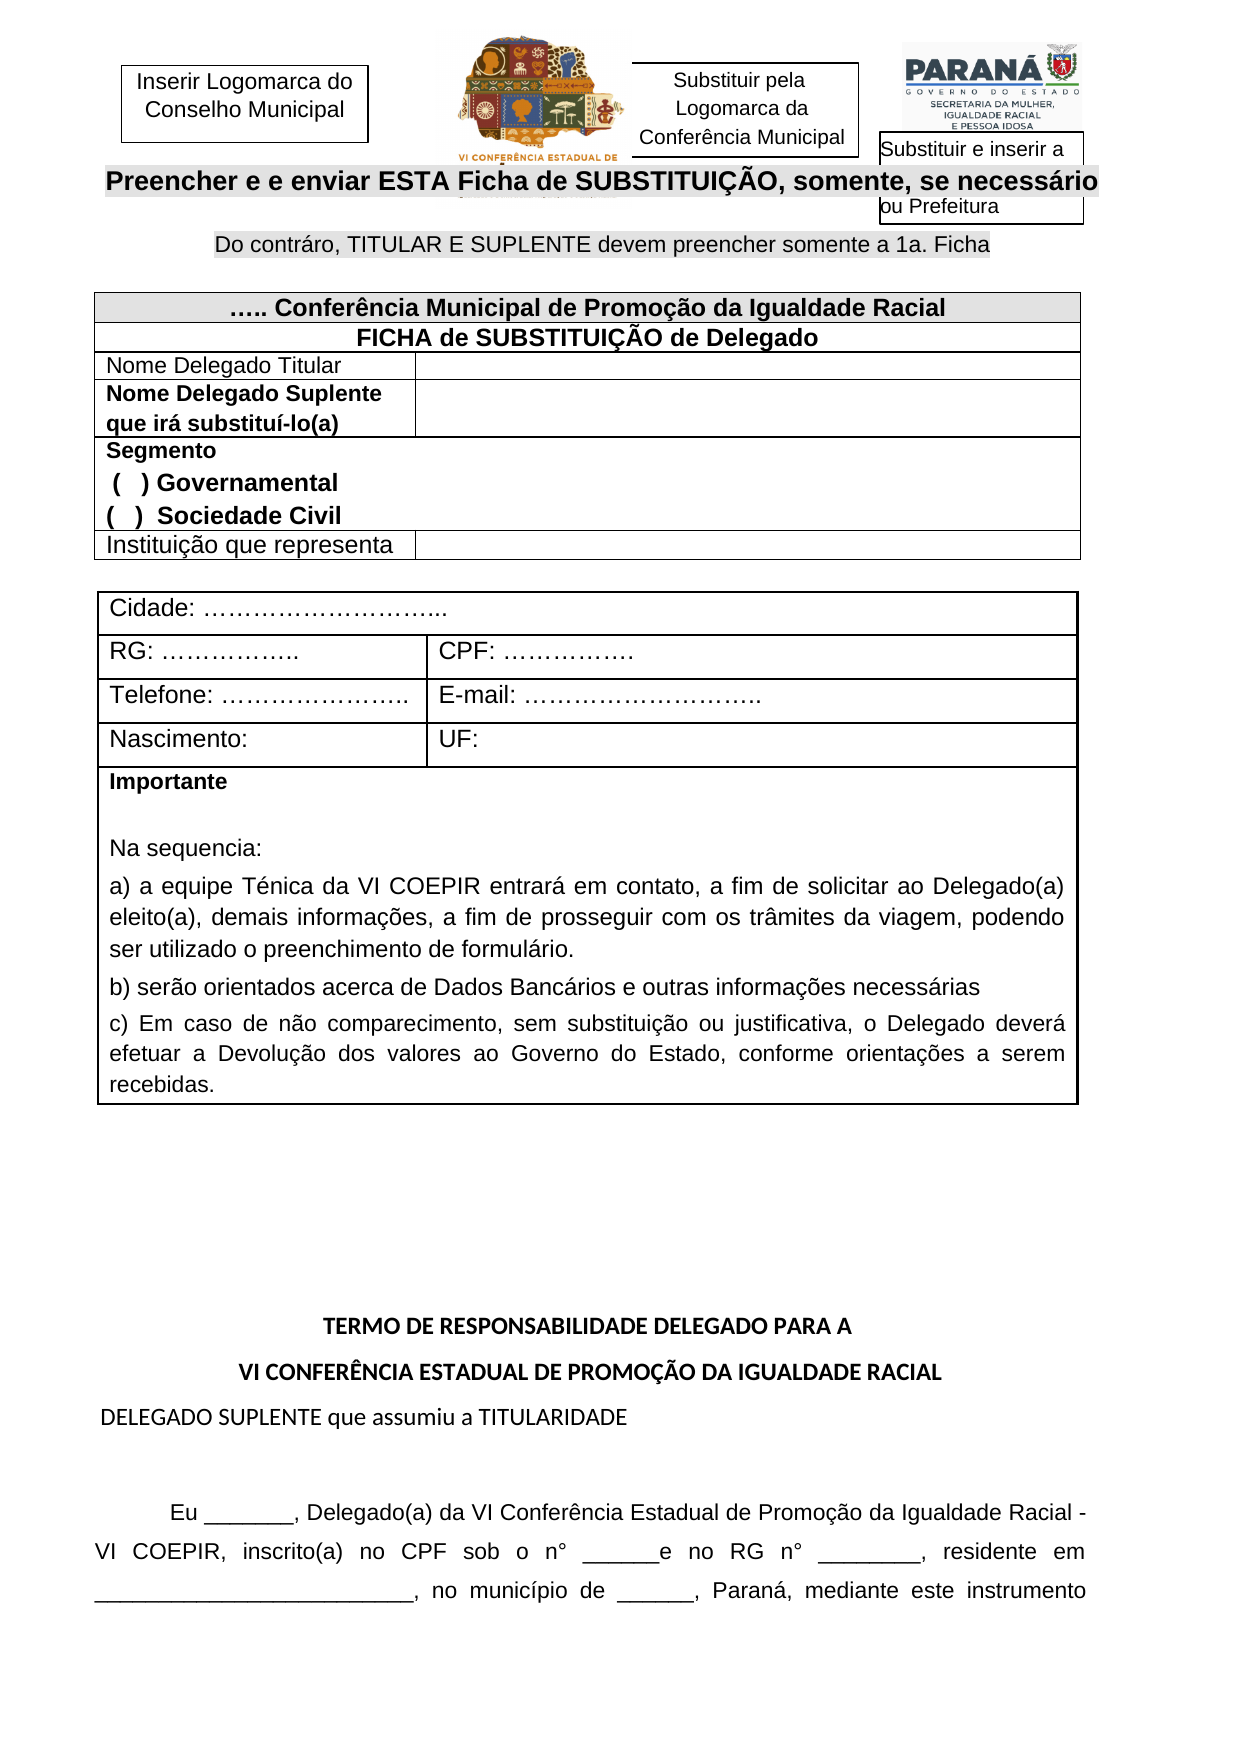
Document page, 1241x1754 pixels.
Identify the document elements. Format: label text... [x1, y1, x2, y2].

table_header Cidade: ………………………... [99, 593, 1076, 634]
text Do contráro, TITULAR E SUPLENTE devem preencher somente a 1a. Ficha [94, 231, 1110, 258]
text TERMO DE RESPONSABILIDADE DELEGADO PARA A [94, 1310, 1081, 1341]
table_cell E-mail: ……………………….. [428, 680, 1076, 722]
text Preencher e e enviar ESTA Ficha de SUBSTITUIÇÃO, somente, se necessário [94, 165, 1110, 197]
table_cell [416, 380, 1080, 436]
text DELEGADO SUPLENTE que assumiu a TITULARIDADE [94, 1401, 1081, 1432]
table_cell [416, 531, 1080, 559]
table_cell Nome Delegado Suplente que irá substituí-lo(a) [95, 380, 415, 436]
picture [435, 29, 632, 165]
picture [435, 197, 632, 209]
table_cell Nome Delegado Titular [95, 353, 415, 379]
table_cell [416, 353, 1080, 379]
table_cell Importante Na sequencia: a) a equipe Ténica da VI COEPIR entrará em contato, a fim de solicitar ao Delegado(a) eleito(a), demais informações, a fim de prosseguir com os trâmites da viagem, podendo ser utilizado o preenchimento de formulário. b) serão orientados acerca de Dados Bancários e outras informações necessárias c) Em caso de não comparecimento, sem substituição ou justificativa, o Delegado deverá efetuar a Devolução dos valores ao Governo do Estado, conforme orientações a serem recebidas. [99, 768, 1076, 1103]
table_cell Nascimento: [99, 724, 426, 766]
text Eu _______, Delegado(a) da VI Conferência Estadual de Promoção da Igualdade Racial - VI COEPIR, inscrito(a) no CPF sob o n° ______e no RG n° ________, residente em _________________________, no município de ______, Paraná, mediante este instrumento declaro estar ciente que o Estado do Paraná, visando garantir a participação da sociedade civil na VI COEPIR, custeará a hospedagem, alimentação e transporte aos delegados. [94, 1498, 1087, 1604]
table_cell Segmento ( ) Governamental ( ) Sociedade Civil [95, 438, 1080, 529]
table_cell CPF: ……………. [428, 636, 1076, 678]
table_cell RG: …………….. [99, 636, 426, 678]
text VI CONFERÊNCIA ESTADUAL DE PROMOÇÃO DA IGUALDADE RACIAL [94, 1356, 1081, 1386]
table_header ….. Conferência Municipal de Promoção da Igualdade Racial [95, 293, 1080, 322]
table_cell Instituição que representa [95, 531, 415, 559]
table_cell Telefone: ………………….. [99, 680, 426, 722]
table_cell UF: [428, 724, 1076, 766]
picture [902, 42, 1083, 133]
table_cell FICHA de SUBSTITUIÇÃO de Delegado [95, 323, 1080, 351]
